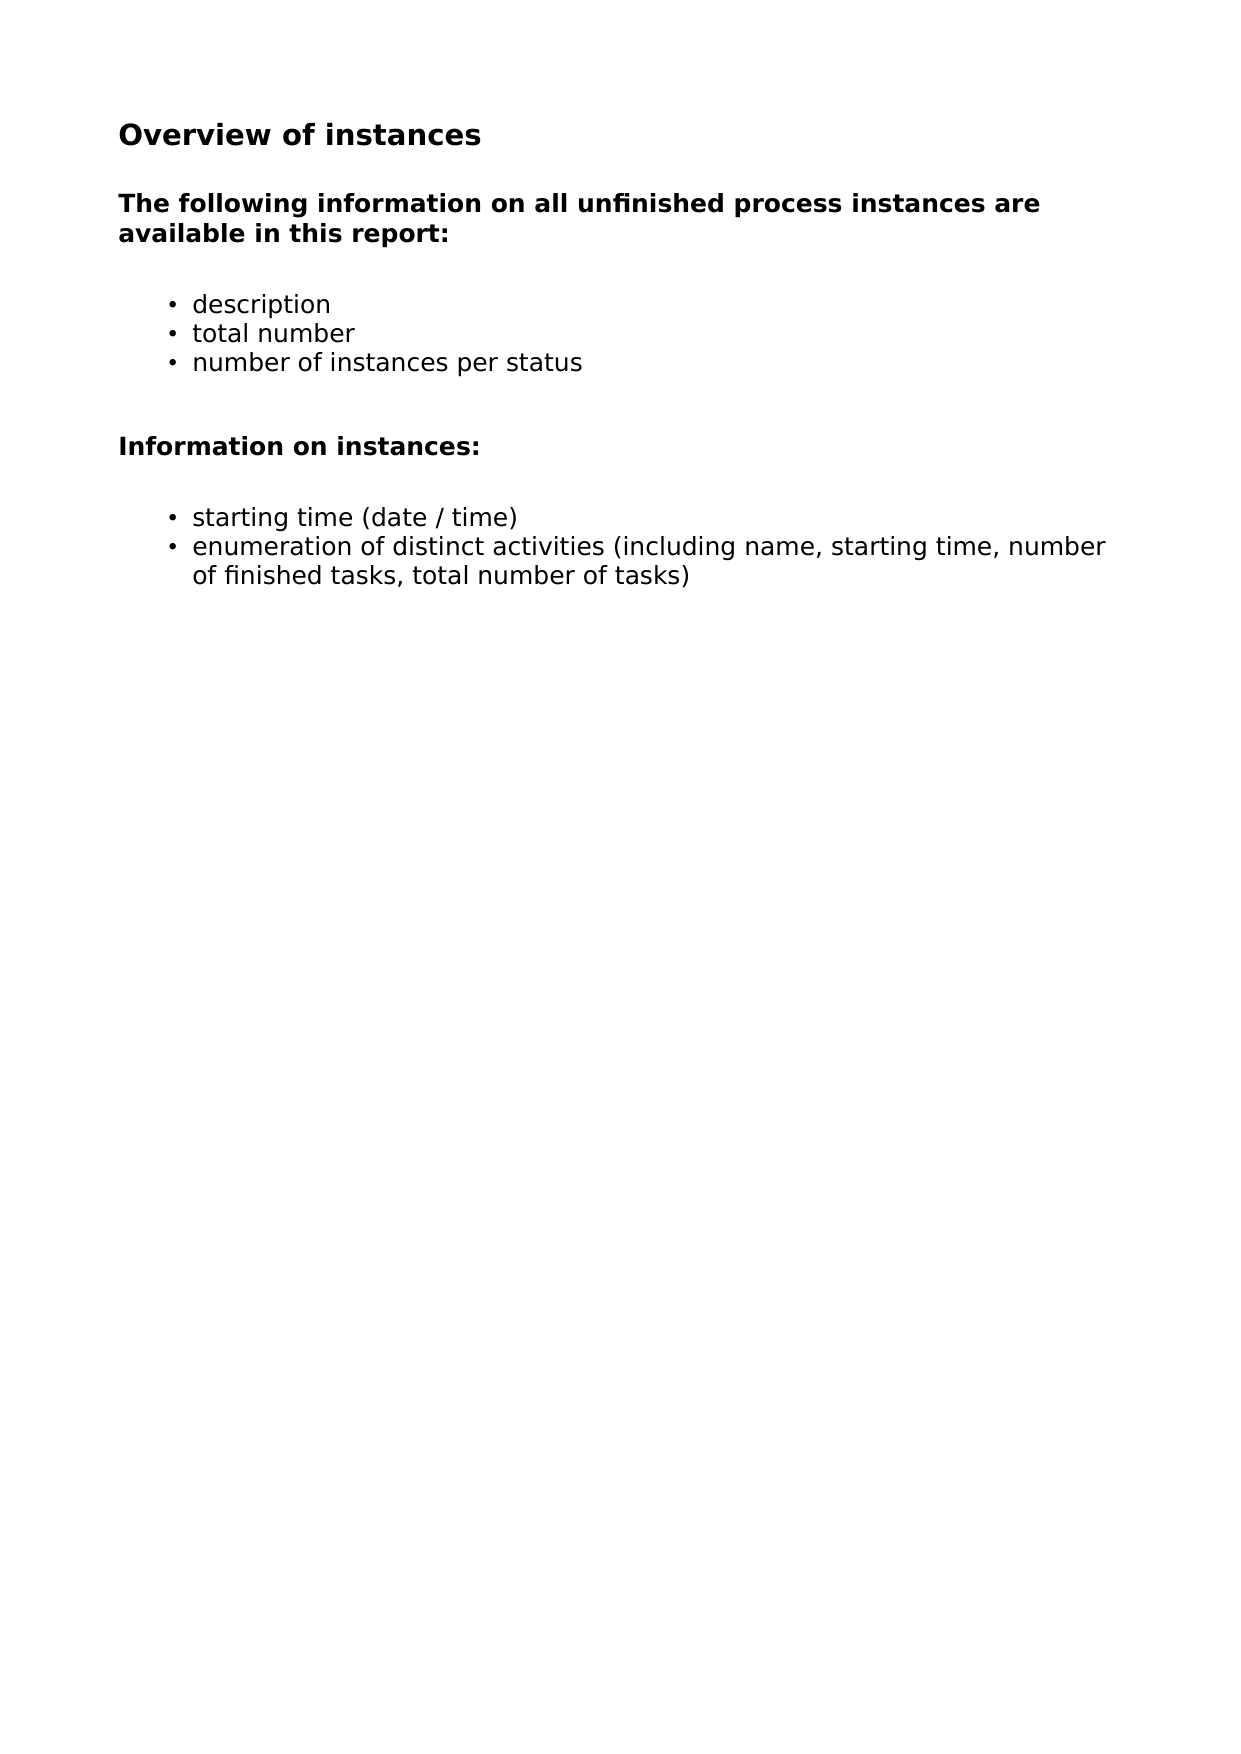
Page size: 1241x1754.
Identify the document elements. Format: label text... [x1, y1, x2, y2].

subtitle The following information on all unfinished process instances are available in this report: [118, 189, 1122, 248]
subtitle Overview of instances [118, 118, 1122, 152]
list number of instances per status [177, 348, 1122, 377]
subtitle Information on instances: [118, 432, 1122, 461]
list description [177, 290, 1122, 319]
list enumeration of distinct activities (including name, starting time, number of finished tasks, total number of tasks) [177, 532, 1122, 591]
list starting time (date / time) [177, 503, 1122, 532]
list total number [177, 319, 1122, 348]
